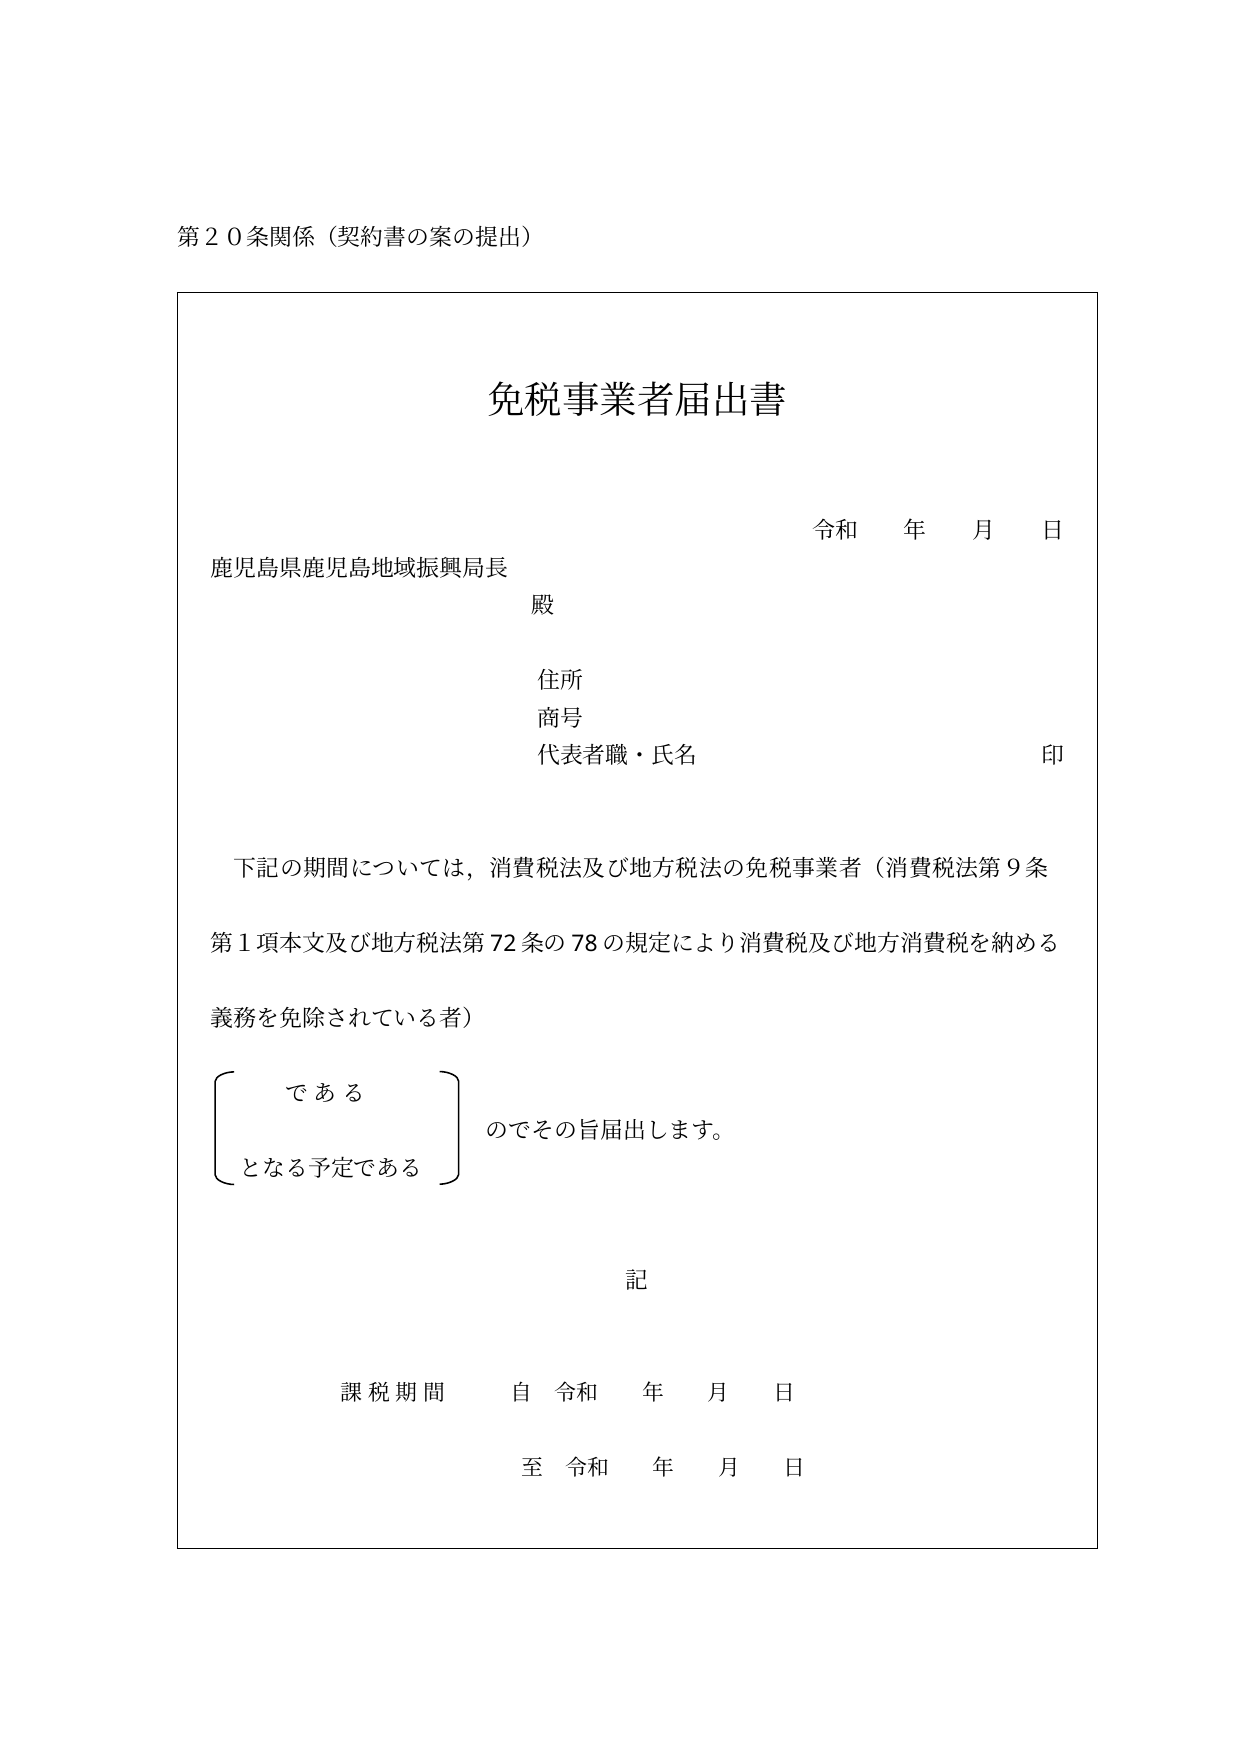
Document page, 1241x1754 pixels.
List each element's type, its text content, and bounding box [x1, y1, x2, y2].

table_header 免税事業者届出書 令和 年 月 日 鹿児島県鹿児島地域振興局長 殿 住所 商号 代表者職・氏名 印 下記の期間については，消費税法及び地方税法の免税事業者（消費税法第９条 第１項本文及び地方税法第72条の78の規定により消費税及び地方消費税を納める 義務を免除されている者） で あ る のでその旨届出します。 となる予定である 記 課 税 期 間 自 令和 年 月 日 至 令和 年 月 日 [178, 293, 1097, 1548]
text 第２０条関係（契約書の案の提出） [177, 217, 1063, 254]
